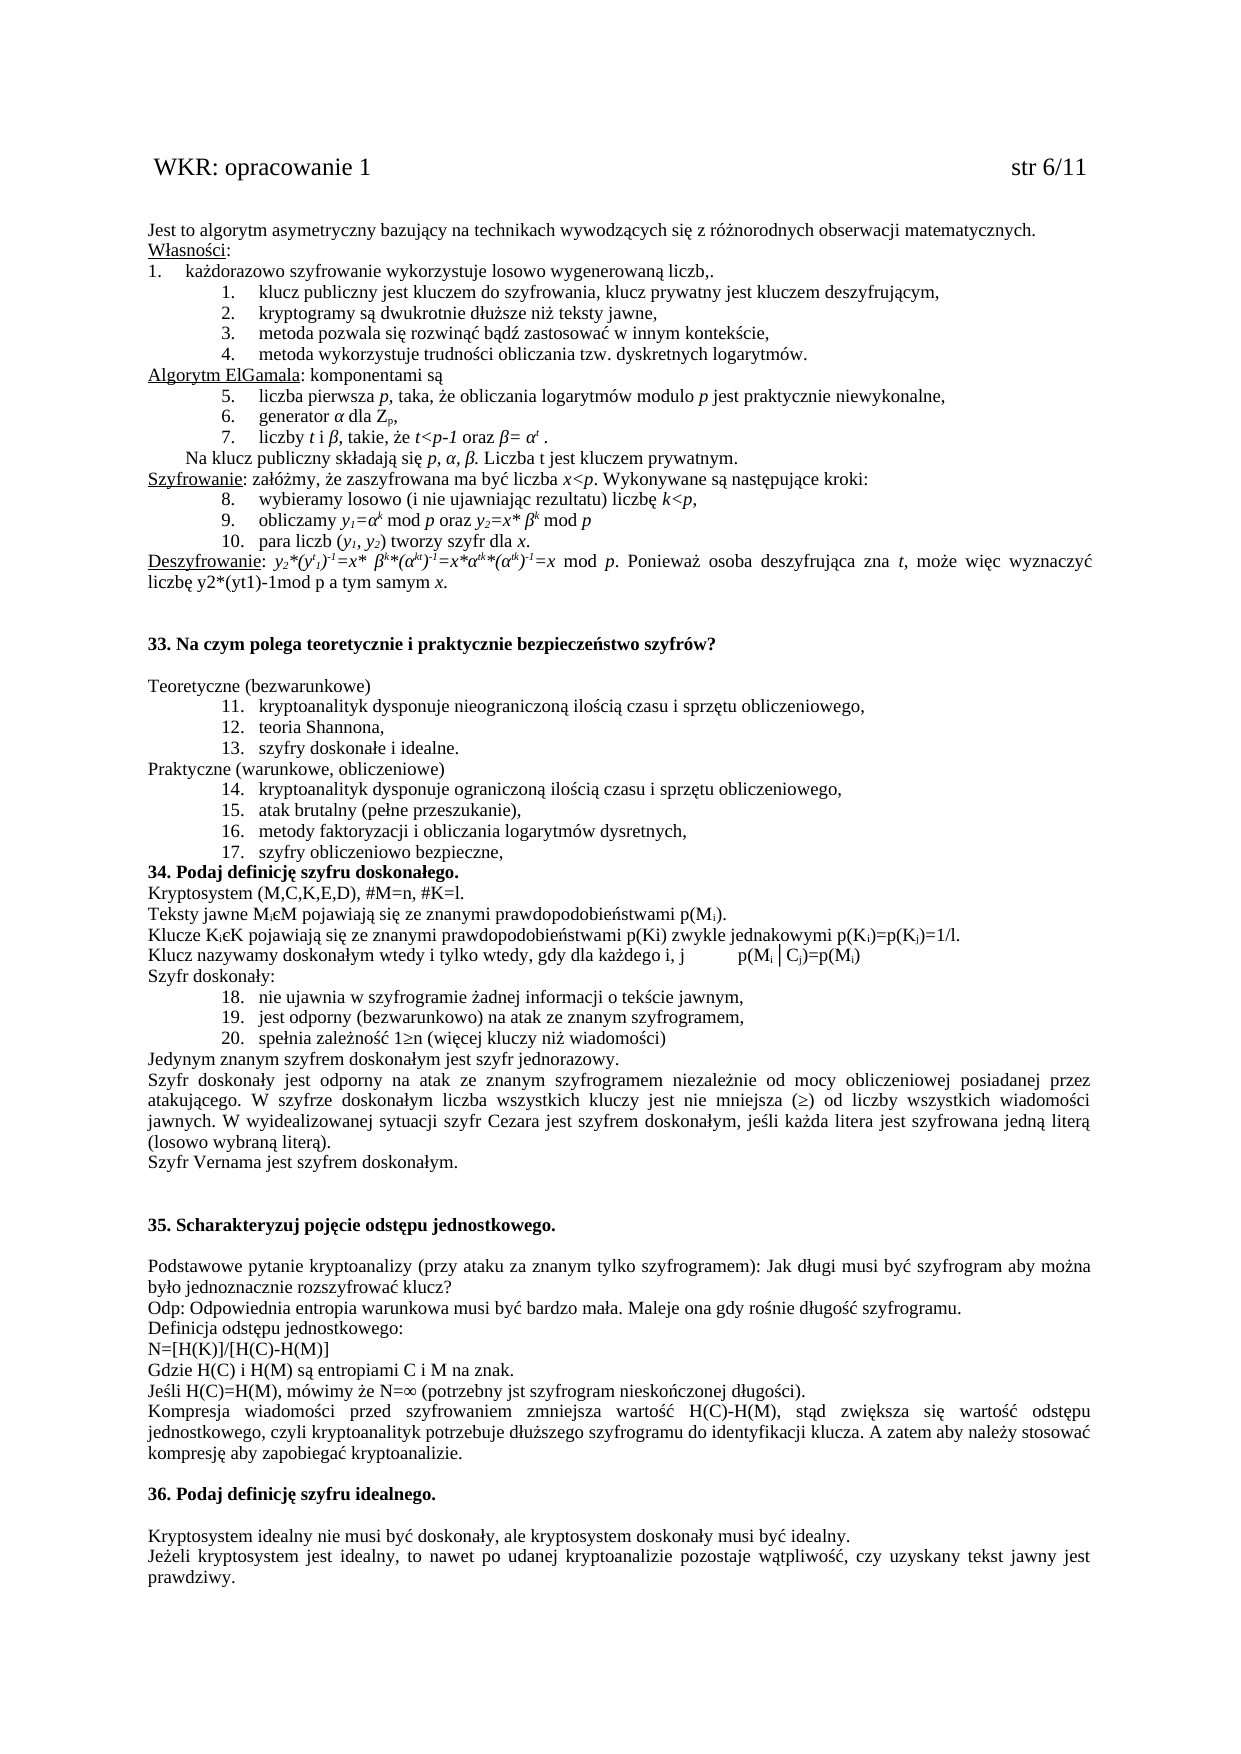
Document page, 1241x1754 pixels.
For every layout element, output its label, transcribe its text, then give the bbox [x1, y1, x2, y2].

list generator α dla Zp, [221, 406, 1092, 427]
text Podstawowe pytanie kryptoanalizy (przy ataku za znanym tylko szyfrogramem): Jak długi musi być szyfrogram aby można było jednoznacznie rozszyfrować klucz? [148, 1256, 1092, 1297]
list nie ujawnia w szyfrogramie żadnej informacji o tekście jawnym, [221, 986, 1092, 1007]
text 35. Scharakteryzuj pojęcie odstępu jednostkowego. [148, 1214, 1092, 1235]
text Kryptosystem (M,C,K,E,D), #M=n, #K=l. [148, 883, 1092, 903]
text Własności: [148, 240, 1092, 261]
list metoda wykorzystuje trudności obliczania tzw. dyskretnych logarytmów. [221, 344, 1092, 364]
list spełnia zależność 1≥n (więcej kluczy niż wiadomości) [221, 1028, 1092, 1049]
text Klucz nazywamy doskonałym wtedy i tylko wtedy, gdy dla każdego i, j p(Mi│Cj)=p(Mi) [148, 945, 779, 966]
list teoria Shannona, [221, 717, 1092, 738]
list obliczamy y1=αk mod p oraz y2=x* βk mod p [221, 510, 1092, 530]
text 33. Na czym polega teoretycznie i praktycznie bezpieczeństwo szyfrów? [148, 634, 1092, 655]
text Praktyczne (warunkowe, obliczeniowe) [148, 758, 1092, 779]
text Klucz nazywamy doskonałym wtedy i tylko wtedy, gdy dla każdego i, j p(Mi│Cj)=p(Mi) [780, 945, 1092, 966]
text Szyfr Vernama jest szyfrem doskonałym. [148, 1152, 1092, 1173]
list klucz publiczny jest kluczem do szyfrowania, klucz prywatny jest kluczem deszyfrującym, [221, 282, 1092, 302]
list atak brutalny (pełne przeszukanie), [221, 800, 1092, 821]
text Klucze KiєK pojawiają się ze znanymi prawdopodobieństwami p(Ki) zwykle jednakowymi p(Ki)=p(Kj)=1/l. [148, 924, 1092, 945]
list para liczb (y1, y2) tworzy szyfr dla x. [221, 530, 1092, 551]
text Teksty jawne MiєM pojawiają się ze znanymi prawdopodobieństwami p(Mi). [148, 903, 1092, 924]
text Szyfr doskonały jest odporny na atak ze znanym szyfrogramem niezależnie od mocy obliczeniowej posiadanej przez atakującego. W szyfrze doskonałym liczba wszystkich kluczy jest nie mniejsza (≥) od liczby wszystkich wiadomości jawnych. W wyidealizowanej sytuacji szyfr Cezara jest szyfrem doskonałym, jeśli każda litera jest szyfrowana jedną literą (losowo wybraną literą). [148, 1069, 1092, 1152]
list kryptogramy są dwukrotnie dłuższe niż teksty jawne, [221, 302, 1092, 323]
list kryptoanalityk dysponuje ograniczoną ilością czasu i sprzętu obliczeniowego, [221, 779, 1092, 800]
list liczby t i β, takie, że t<p-1 oraz β= αt . [221, 427, 1092, 447]
text Jeśli H(C)=H(M), mówimy że N=∞ (potrzebny jst szyfrogram nieskończonej długości). [148, 1380, 1092, 1401]
text Jest to algorytm asymetryczny bazujący na technikach wywodzących się z różnorodnych obserwacji matematycznych. [148, 219, 1092, 240]
list metoda pozwala się rozwinąć bądź zastosować w innym kontekście, [221, 323, 1092, 344]
text Odp: Odpowiednia entropia warunkowa musi być bardzo mała. Maleje ona gdy rośnie długość szyfrogramu. [148, 1297, 1092, 1318]
text Kryptosystem idealny nie musi być doskonały, ale kryptosystem doskonały musi być idealny. [148, 1525, 1092, 1546]
text Kompresja wiadomości przed szyfrowaniem zmniejsza wartość H(C)-H(M), stąd zwiększa się wartość odstępu jednostkowego, czyli kryptoanalityk potrzebuje dłuższego szyfrogramu do identyfikacji klucza. A zatem aby należy stosować kompresję aby zapobiegać kryptoanalizie. [148, 1401, 1092, 1463]
list szyfry obliczeniowo bezpieczne, [221, 841, 1092, 862]
text N=[H(K)]/[H(C)-H(M)] [148, 1339, 1092, 1359]
list wybieramy losowo (i nie ujawniając rezultatu) liczbę k<p, [221, 489, 1092, 510]
text Szyfr doskonały: [148, 966, 1092, 986]
text Jeżeli kryptosystem jest idealny, to nawet po udanej kryptoanalizie pozostaje wątpliwość, czy uzyskany tekst jawny jest prawdziwy. [148, 1546, 1092, 1588]
text Szyfrowanie: załóżmy, że zaszyfrowana ma być liczba x<p. Wykonywane są następujące kroki: [148, 468, 1092, 489]
text Jedynym znanym szyfrem doskonałym jest szyfr jednorazowy. [148, 1049, 1092, 1069]
text Gdzie H(C) i H(M) są entropiami C i M na znak. [148, 1359, 1092, 1380]
list kryptoanalityk dysponuje nieograniczoną ilością czasu i sprzętu obliczeniowego, [221, 696, 1092, 717]
list jest odporny (bezwarunkowo) na atak ze znanym szyfrogramem, [221, 1007, 1092, 1028]
text 36. Podaj definicję szyfru idealnego. [148, 1484, 1092, 1505]
text 34. Podaj definicję szyfru doskonałego. [148, 862, 1092, 883]
text Teoretyczne (bezwarunkowe) [148, 676, 1092, 696]
list liczba pierwsza p, taka, że obliczania logarytmów modulo p jest praktycznie niewykonalne, [221, 385, 1092, 406]
list każdorazowo szyfrowanie wykorzystuje losowo wygenerowaną liczb,. [148, 261, 1092, 282]
list szyfry doskonałe i idealne. [221, 738, 1092, 758]
list metody faktoryzacji i obliczania logarytmów dysretnych, [221, 821, 1092, 841]
text Definicja odstępu jednostkowego: [148, 1318, 1092, 1339]
text Na klucz publiczny składają się p, α, β. Liczba t jest kluczem prywatnym. [185, 447, 1092, 468]
text Algorytm ElGamala: komponentami są [148, 364, 1092, 385]
text Deszyfrowanie: y2*(yt1)-1=x* βk*(αkt)-1=x*αtk*(αtk)-1=x mod p. Ponieważ osoba deszyfrująca zna t, może więc wyznaczyć liczbę y2*(yt1)-1mod p a tym samym x. [148, 551, 1092, 593]
